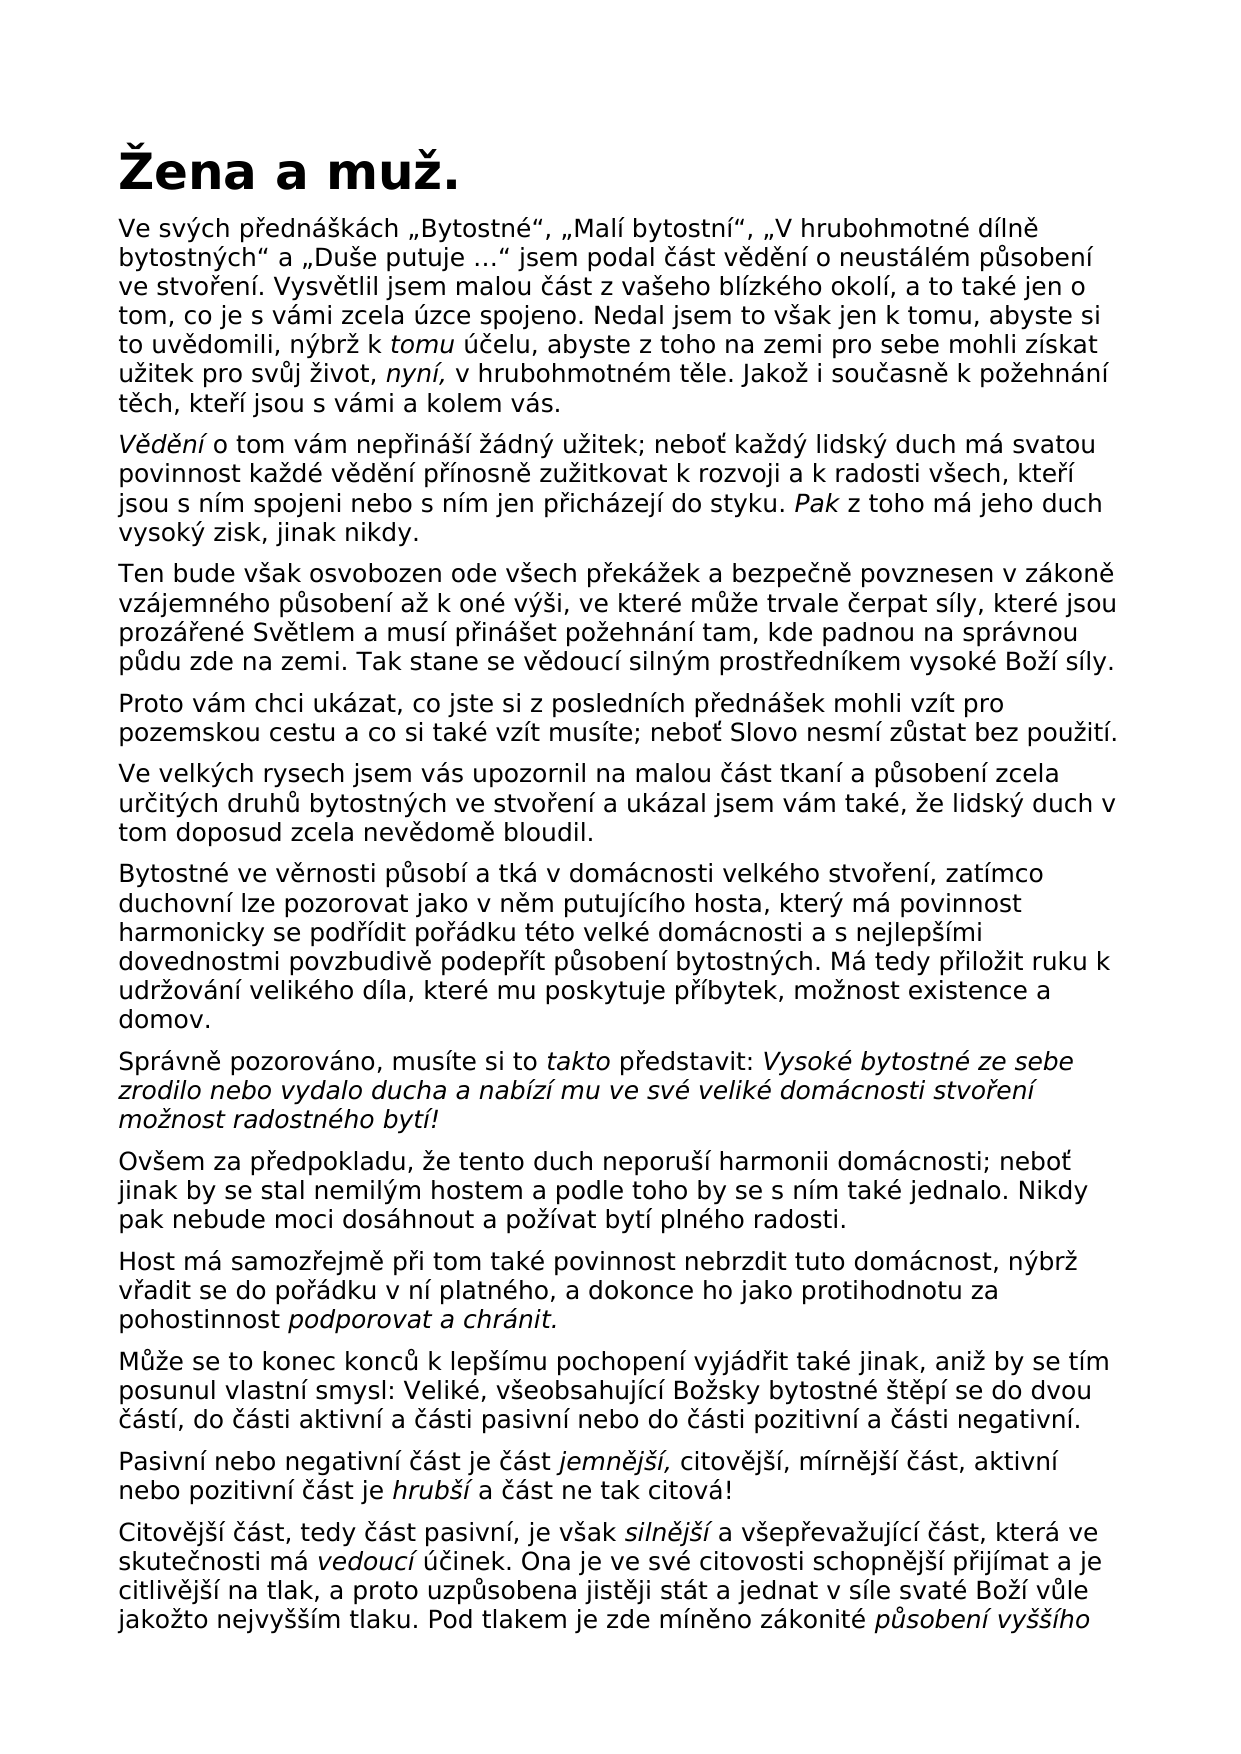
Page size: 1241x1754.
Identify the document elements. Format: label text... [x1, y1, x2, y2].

text Vědění o tom vám nepřináší žádný užitek; neboť každý lidský duch má svatou povinnost každé vědění přínosně zužitkovat k rozvoji a k radosti všech, kteří jsou s ním spojeni nebo s ním jen přicházejí do styku. Pak z toho má jeho duch vysoký zisk, jinak nikdy. [118, 431, 1122, 547]
subtitle Žena a muž. [118, 143, 1122, 201]
text Bytostné ve věrnosti působí a tká v domácnosti velkého stvoření, zatímco duchovní lze pozorovat jako v něm putujícího hosta, který má povinnost harmonicky se podřídit pořádku této velké domácnosti a s nejlepšími dovednostmi povzbudivě podepřít působení bytostných. Má tedy přiložit ruku k udržování velikého díla, které mu poskytuje příbytek, možnost existence a domov. [118, 860, 1122, 1035]
text Pasivní nebo negativní část je část jemnější, citovější, mírnější část, aktivní nebo pozitivní část je hrubší a část ne tak citová! [118, 1447, 1122, 1506]
text Proto vám chci ukázat, co jste si z posledních přednášek mohli vzít pro pozemskou cestu a co si také vzít musíte; neboť Slovo nesmí zůstat bez použití. [118, 689, 1122, 747]
text Citovější část, tedy část pasivní, je však silnější a všepřevažující část, která ve skutečnosti má vedoucí účinek. Ona je ve své citovosti schopnější přijímat a je citlivější na tlak, a proto uzpůsobena jistěji stát a jednat v síle svaté Boží vůle jakožto nejvyšším tlaku. Pod tlakem je zde míněno zákonité působení vyššího [118, 1518, 1122, 1635]
text Ten bude však osvobozen ode všech překážek a bezpečně povznesen v zákoně vzájemného působení až k oné výši, ve které může trvale čerpat síly, které jsou prozářené Světlem a musí přinášet požehnání tam, kde padnou na správnou půdu zde na zemi. Tak stane se vědoucí silným prostředníkem vysoké Boží síly. [118, 560, 1122, 676]
text Host má samozřejmě při tom také povinnost nebrzdit tuto domácnost, nýbrž vřadit se do pořádku v ní platného, a dokonce ho jako protihodnotu za pohostinnost podporovat a chránit. [118, 1247, 1122, 1335]
text Ve velkých rysech jsem vás upozornil na malou část tkaní a působení zcela určitých druhů bytostných ve stvoření a ukázal jsem vám také, že lidský duch v tom doposud zcela nevědomě bloudil. [118, 760, 1122, 847]
text Ve svých přednáškách „Bytostné“, „Malí bytostní“, „V hrubohmotné dílně bytostných“ a „Duše putuje …“ jsem podal část vědění o neustálém působení ve stvoření. Vysvětlil jsem malou část z vašeho blízkého okolí, a to také jen o tom, co je s vámi zcela úzce spojeno. Nedal jsem to však jen k tomu, abyste si to uvědomili, nýbrž k tomu účelu, abyste z toho na zemi pro sebe mohli získat užitek pro svůj život, nyní, v hrubohmotném těle. Jakož i současně k požehnání těch, kteří jsou s vámi a kolem vás. [118, 214, 1122, 418]
text Správně pozorováno, musíte si to takto představit: Vysoké bytostné ze sebe zrodilo nebo vydalo ducha a nabízí mu ve své veliké domácnosti stvoření možnost radostného bytí! [118, 1047, 1122, 1135]
text Může se to konec konců k lepšímu pochopení vyjádřit také jinak, aniž by se tím posunul vlastní smysl: Veliké, všeobsahující Božsky bytostné štěpí se do dvou částí, do části aktivní a části pasivní nebo do části pozitivní a části negativní. [118, 1347, 1122, 1435]
text Ovšem za předpokladu, že tento duch neporuší harmonii domácnosti; neboť jinak by se stal nemilým hostem a podle toho by se s ním také jednalo. Nikdy pak nebude moci dosáhnout a požívat bytí plného radosti. [118, 1147, 1122, 1235]
